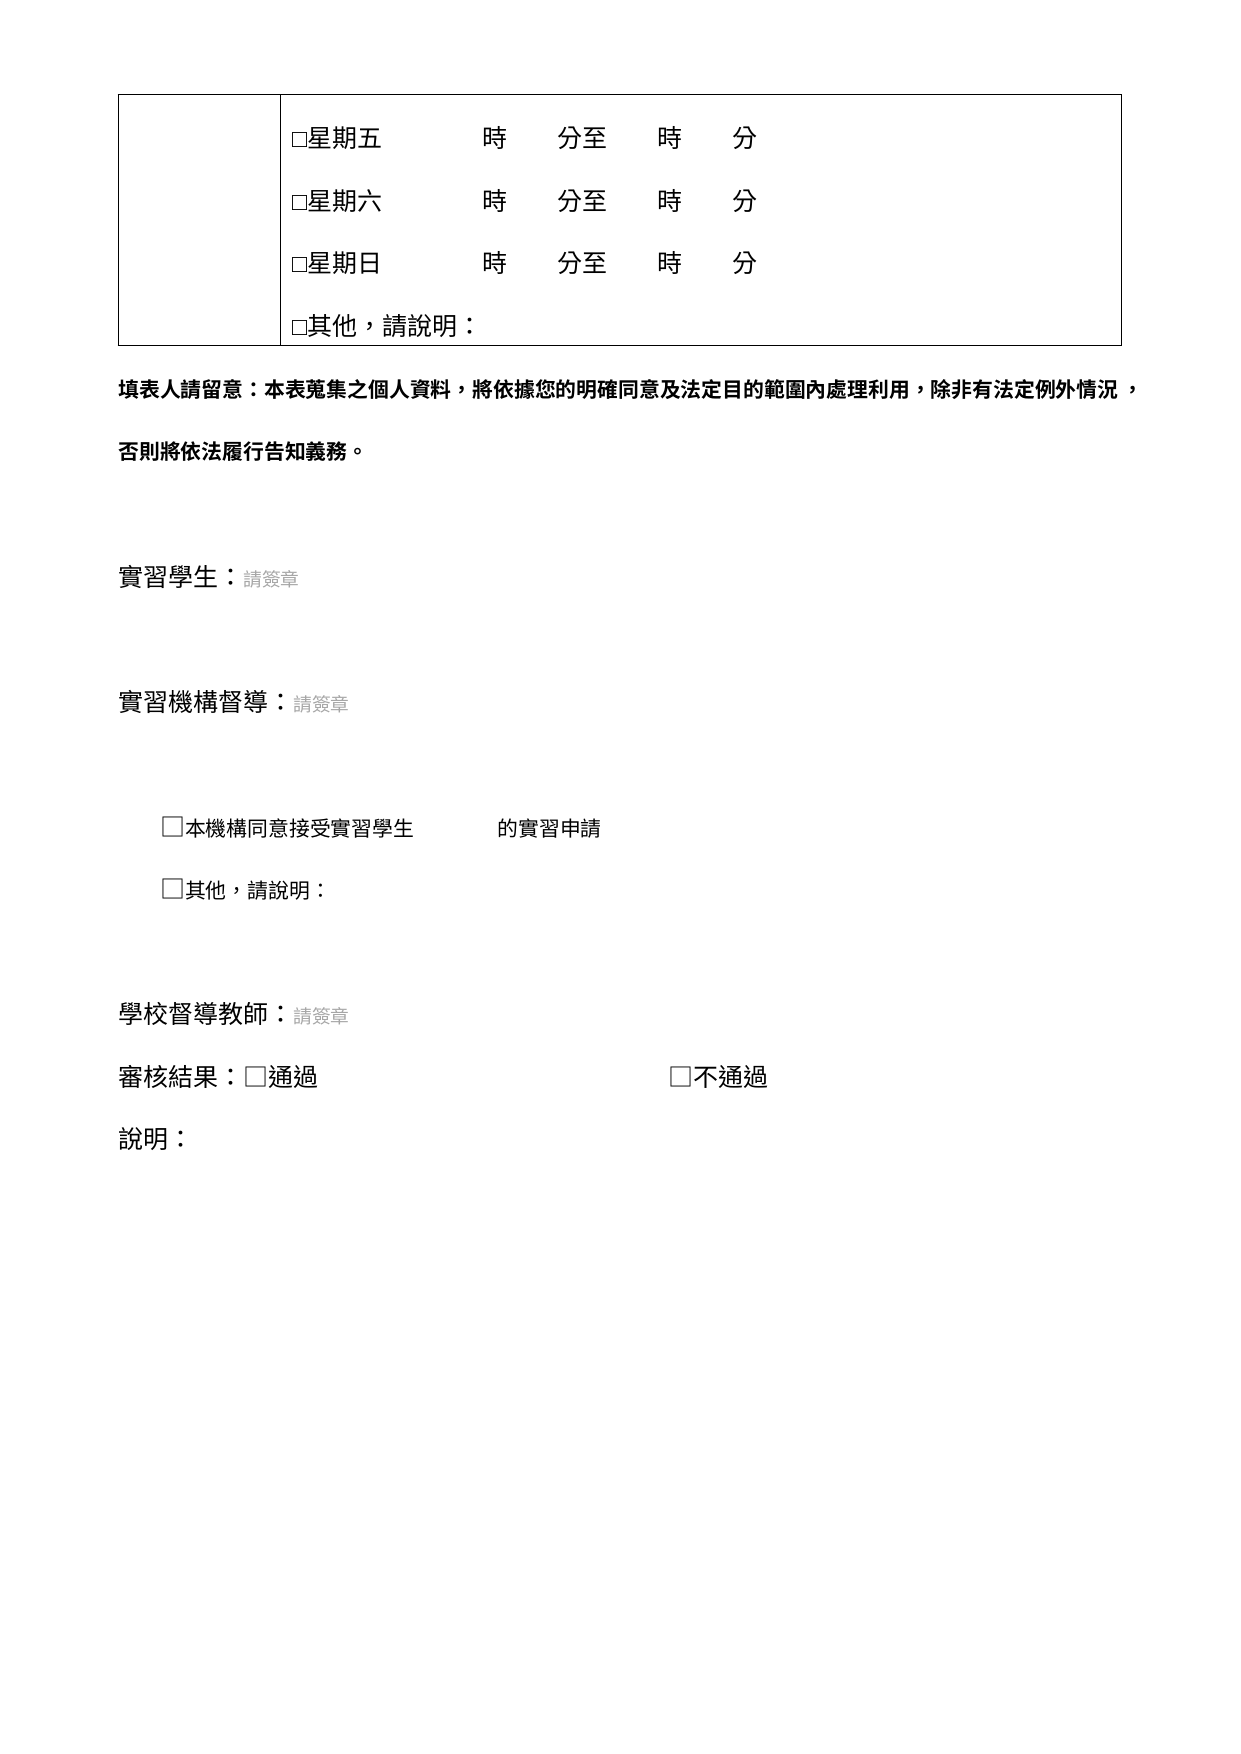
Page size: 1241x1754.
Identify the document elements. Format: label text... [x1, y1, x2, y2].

text □其他，請說明： [118, 846, 1122, 971]
table_cell [119, 95, 280, 345]
text □本機構同意接受實習學生 的實習申請 [118, 784, 1122, 846]
table_cell □星期五 時 分至 時 分 □星期六 時 分至 時 分 □星期日 時 分至 時 分 □其他，請說明： [281, 95, 1121, 345]
text 學校督導教師：請簽章 審核結果：□通過 □不通過 說明： [118, 971, 1122, 1159]
text 填表人請留意：本表蒐集之個人資料，將依據您的明確同意及法定目的範圍內處理利用，除非有法定例外情況，否則將依法履行告知義務。 [118, 346, 1122, 471]
text 實習學生：請簽章 [118, 534, 1122, 659]
text 實習機構督導：請簽章 [118, 659, 1122, 784]
